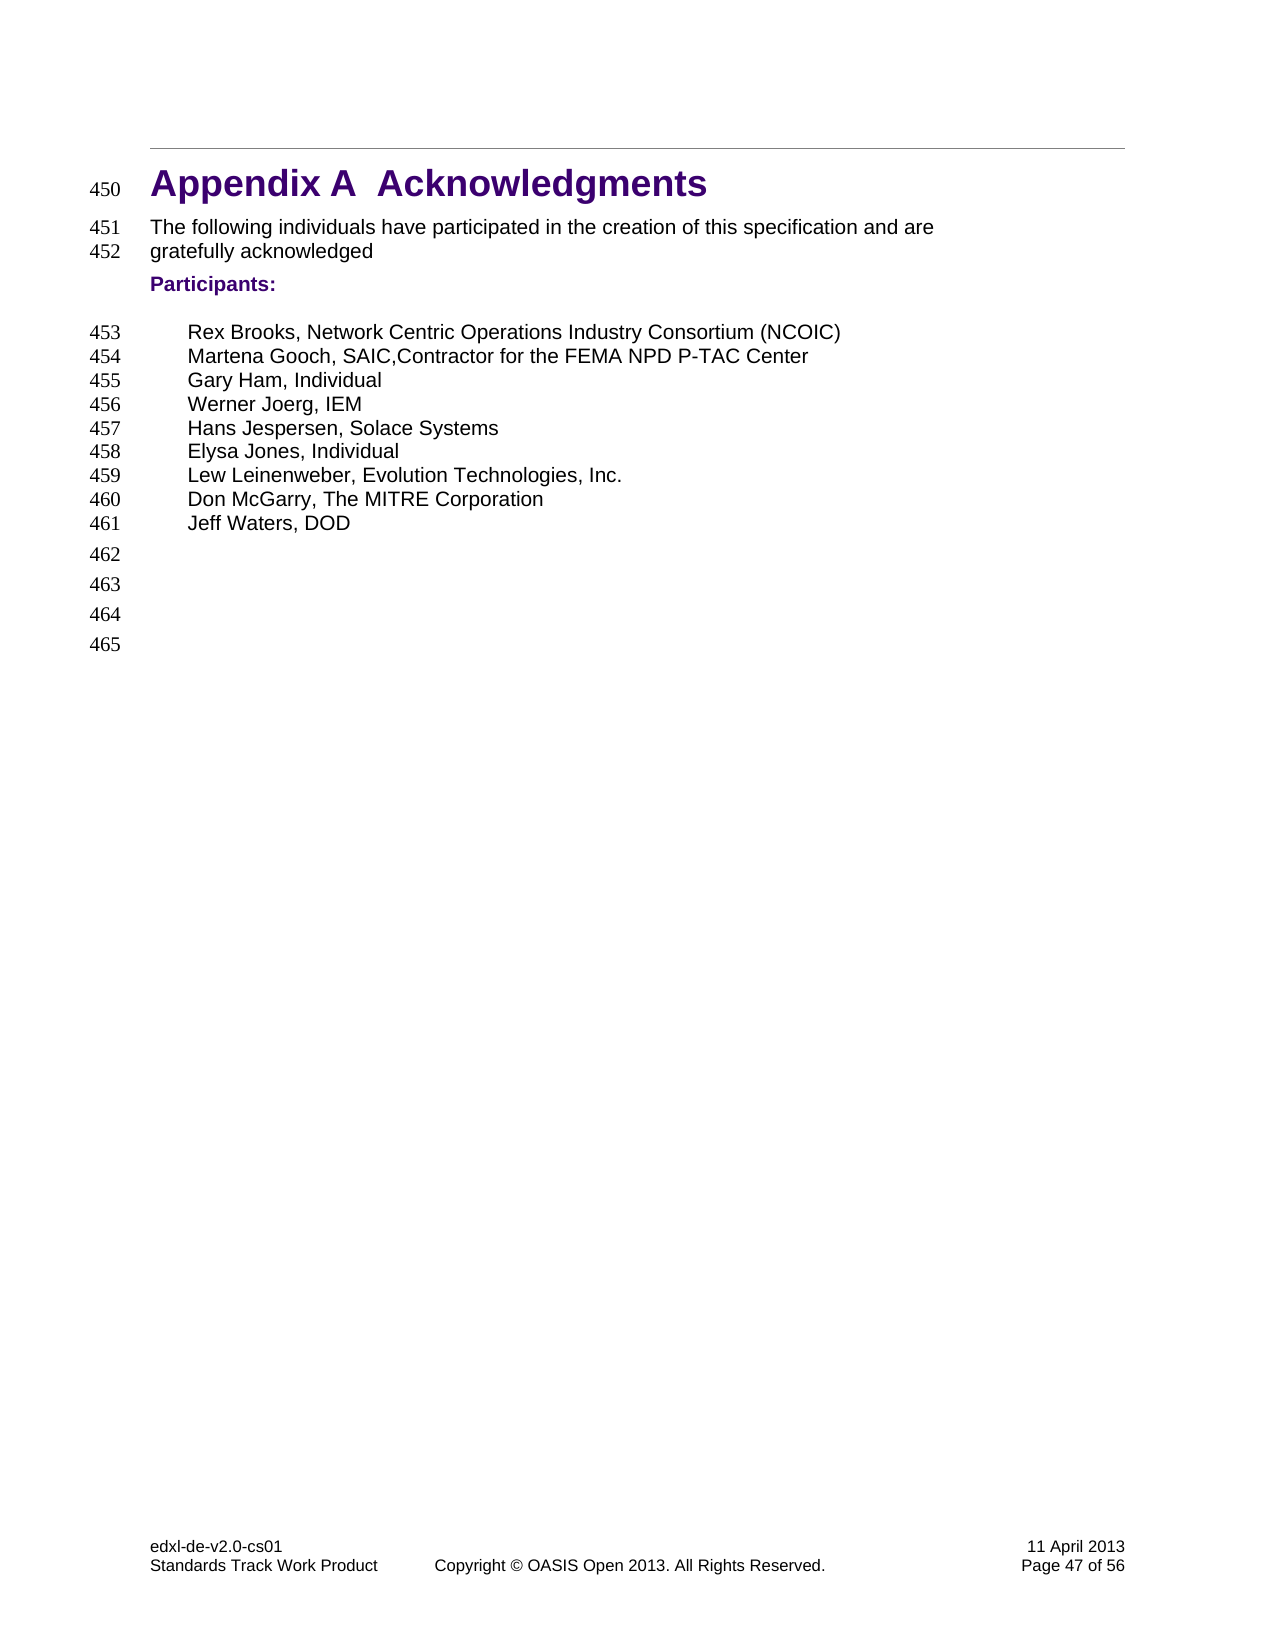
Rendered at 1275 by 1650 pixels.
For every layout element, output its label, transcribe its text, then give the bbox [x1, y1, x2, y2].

text Lew Leinenweber, Evolution Technologies, Inc. [187, 463, 1125, 487]
text Jeff Waters, DOD [187, 511, 1125, 535]
text Don McGarry, The MITRE Corporation [187, 487, 1125, 511]
text Elysa Jones, Individual [187, 439, 1125, 463]
text Gary Ham, Individual [187, 367, 1125, 391]
text gratefully acknowledged [150, 239, 1125, 263]
text The following individuals have participated in the creation of this specification and are [150, 215, 1125, 239]
text Hans Jespersen, Solace Systems [187, 415, 1125, 439]
text Martena Gooch, SAIC,Contractor for the FEMA NPD P-TAC Center [187, 343, 1125, 367]
subtitle Acknowledgments [150, 149, 1125, 204]
text Rex Brooks, Network Centric Operations Industry Consortium (NCOIC) [187, 319, 1125, 343]
text Werner Joerg, IEM [187, 391, 1125, 415]
title Participants: [150, 272, 1125, 296]
